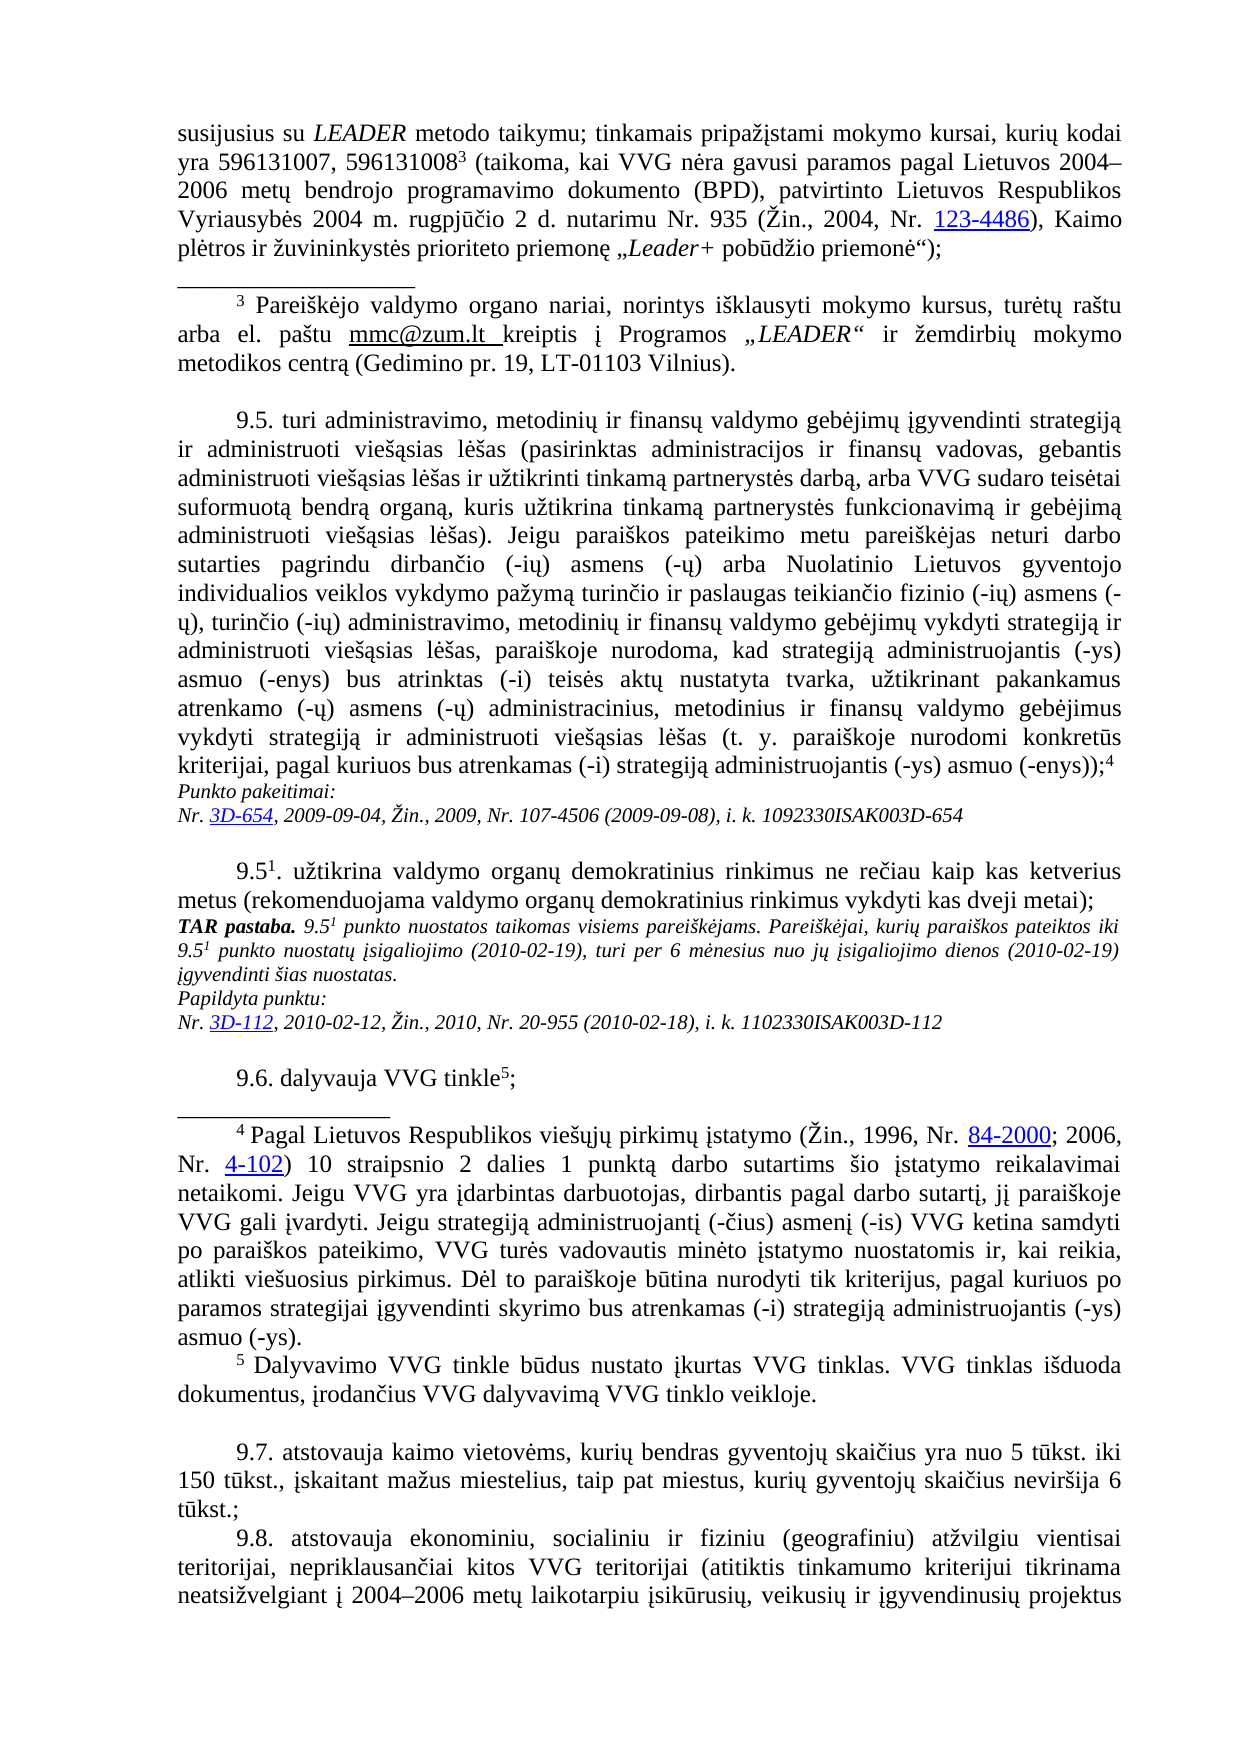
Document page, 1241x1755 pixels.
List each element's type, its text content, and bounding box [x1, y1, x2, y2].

text TAR pastaba. 9.51 punkto nuostatos taikomas visiems pareiškėjams. Pareiškėjai, kurių paraiškos pateiktos iki 9.51 punkto nuostatų įsigaliojimo (2010-02-19), turi per 6 mėnesius nuo jų įsigaliojimo dienos (2010-02-19) įgyvendinti šias nuostatas. [177, 914, 1122, 986]
text 4 Pagal Lietuvos Respublikos viešųjų pirkimų įstatymo (Žin., 1996, Nr. 84-2000; 2006, Nr. 4-102) 10 straipsnio 2 dalies 1 punktą darbo sutartims šio įstatymo reikalavimai netaikomi. Jeigu VVG yra įdarbintas darbuotojas, dirbantis pagal darbo sutartį, jį paraiškoje VVG gali įvardyti. Jeigu strategiją administruojantį (-čius) asmenį (-is) VVG ketina samdyti po paraiškos pateikimo, VVG turės vadovautis minėto įstatymo nuostatomis ir, kai reikia, atlikti viešuosius pirkimus. Dėl to paraiškoje būtina nurodyti tik kriterijus, pagal kuriuos po paramos strategijai įgyvendinti skyrimo bus atrenkamas (-i) strategiją administruojantis (-ys) asmuo (-ys). [177, 1120, 1122, 1350]
text Nr. 3D-112, 2010-02-12, Žin., 2010, Nr. 20-955 (2010-02-18), i. k. 1102330ISAK003D-112 [177, 1010, 1122, 1034]
text ___________________ [177, 262, 1122, 291]
text 9.7. atstovauja kaimo vietovėms, kurių bendras gyventojų skaičius yra nuo 5 tūkst. iki 150 tūkst., įskaitant mažus miestelius, taip pat miestus, kurių gyventojų skaičius neviršija 6 tūkst.; [177, 1437, 1122, 1523]
text 9.6. dalyvauja VVG tinkle5; [177, 1063, 1122, 1092]
text 9.5. turi administravimo, metodinių ir finansų valdymo gebėjimų įgyvendinti strategiją ir administruoti viešąsias lėšas (pasirinktas administracijos ir finansų vadovas, gebantis administruoti viešąsias lėšas ir užtikrinti tinkamą partnerystės darbą, arba VVG sudaro teisėtai suformuotą bendrą organą, kuris užtikrina tinkamą partnerystės funkcionavimą ir gebėjimą administruoti viešąsias lėšas). Jeigu paraiškos pateikimo metu pareiškėjas neturi darbo sutarties pagrindu dirbančio (-ių) asmens (-ų) arba Nuolatinio Lietuvos gyventojo individualios veiklos vykdymo pažymą turinčio ir paslaugas teikiančio fizinio (-ių) asmens (-ų), turinčio (-ių) administravimo, metodinių ir finansų valdymo gebėjimų vykdyti strategiją ir administruoti viešąsias lėšas, paraiškoje nurodoma, kad strategiją administruojantis (-ys) asmuo (-enys) bus atrinktas (-i) teisės aktų nustatyta tvarka, užtikrinant pakankamus atrenkamo (-ų) asmens (-ų) administracinius, metodinius ir finansų valdymo gebėjimus vykdyti strategiją ir administruoti viešąsias lėšas (t. y. paraiškoje nurodomi konkretūs kriterijai, pagal kuriuos bus atrenkamas (-i) strategiją administruojantis (-ys) asmuo (-enys));4 [177, 406, 1122, 779]
text 3 Pareiškėjo valdymo organo nariai, norintys išklausyti mokymo kursus, turėtų raštu arba el. paštu mmc@zum.lt kreiptis į Programos „LEADER“ ir žemdirbių mokymo metodikos centrą (Gedimino pr. 19, LT-01103 Vilnius). [177, 291, 1122, 377]
text susijusius su LEADER metodo taikymu; tinkamais pripažįstami mokymo kursai, kurių kodai yra 596131007, 5961310083 (taikoma, kai VVG nėra gavusi paramos pagal Lietuvos 2004–2006 metų bendrojo programavimo dokumento (BPD), patvirtinto Lietuvos Respublikos Vyriausybės 2004 m. rugpjūčio 2 d. nutarimu Nr. 935 (Žin., 2004, Nr. 123-4486), Kaimo plėtros ir žuvininkystės prioriteto priemonę „Leader+ pobūdžio priemonė“); [177, 118, 1122, 262]
text _________________ [177, 1092, 1122, 1120]
text Punkto pakeitimai: [177, 779, 1122, 803]
text 9.8. atstovauja ekonominiu, socialiniu ir fiziniu (geografiniu) atžvilgiu vientisai teritorijai, nepriklausančiai kitos VVG teritorijai (atitiktis tinkamumo kriterijui tikrinama neatsižvelgiant į 2004–2006 metų laikotarpiu įsikūrusių, veikusių ir įgyvendinusių projektus [177, 1523, 1122, 1609]
text Nr. 3D-654, 2009-09-04, Žin., 2009, Nr. 107-4506 (2009-09-08), i. k. 1092330ISAK003D-654 [177, 803, 1122, 827]
text 5 Dalyvavimo VVG tinkle būdus nustato įkurtas VVG tinklas. VVG tinklas išduoda dokumentus, įrodančius VVG dalyvavimą VVG tinklo veikloje. [177, 1350, 1122, 1408]
text 9.51. užtikrina valdymo organų demokratinius rinkimus ne rečiau kaip kas ketverius metus (rekomenduojama valdymo organų demokratinius rinkimus vykdyti kas dveji metai); [177, 856, 1122, 914]
text Papildyta punktu: [177, 986, 1122, 1010]
